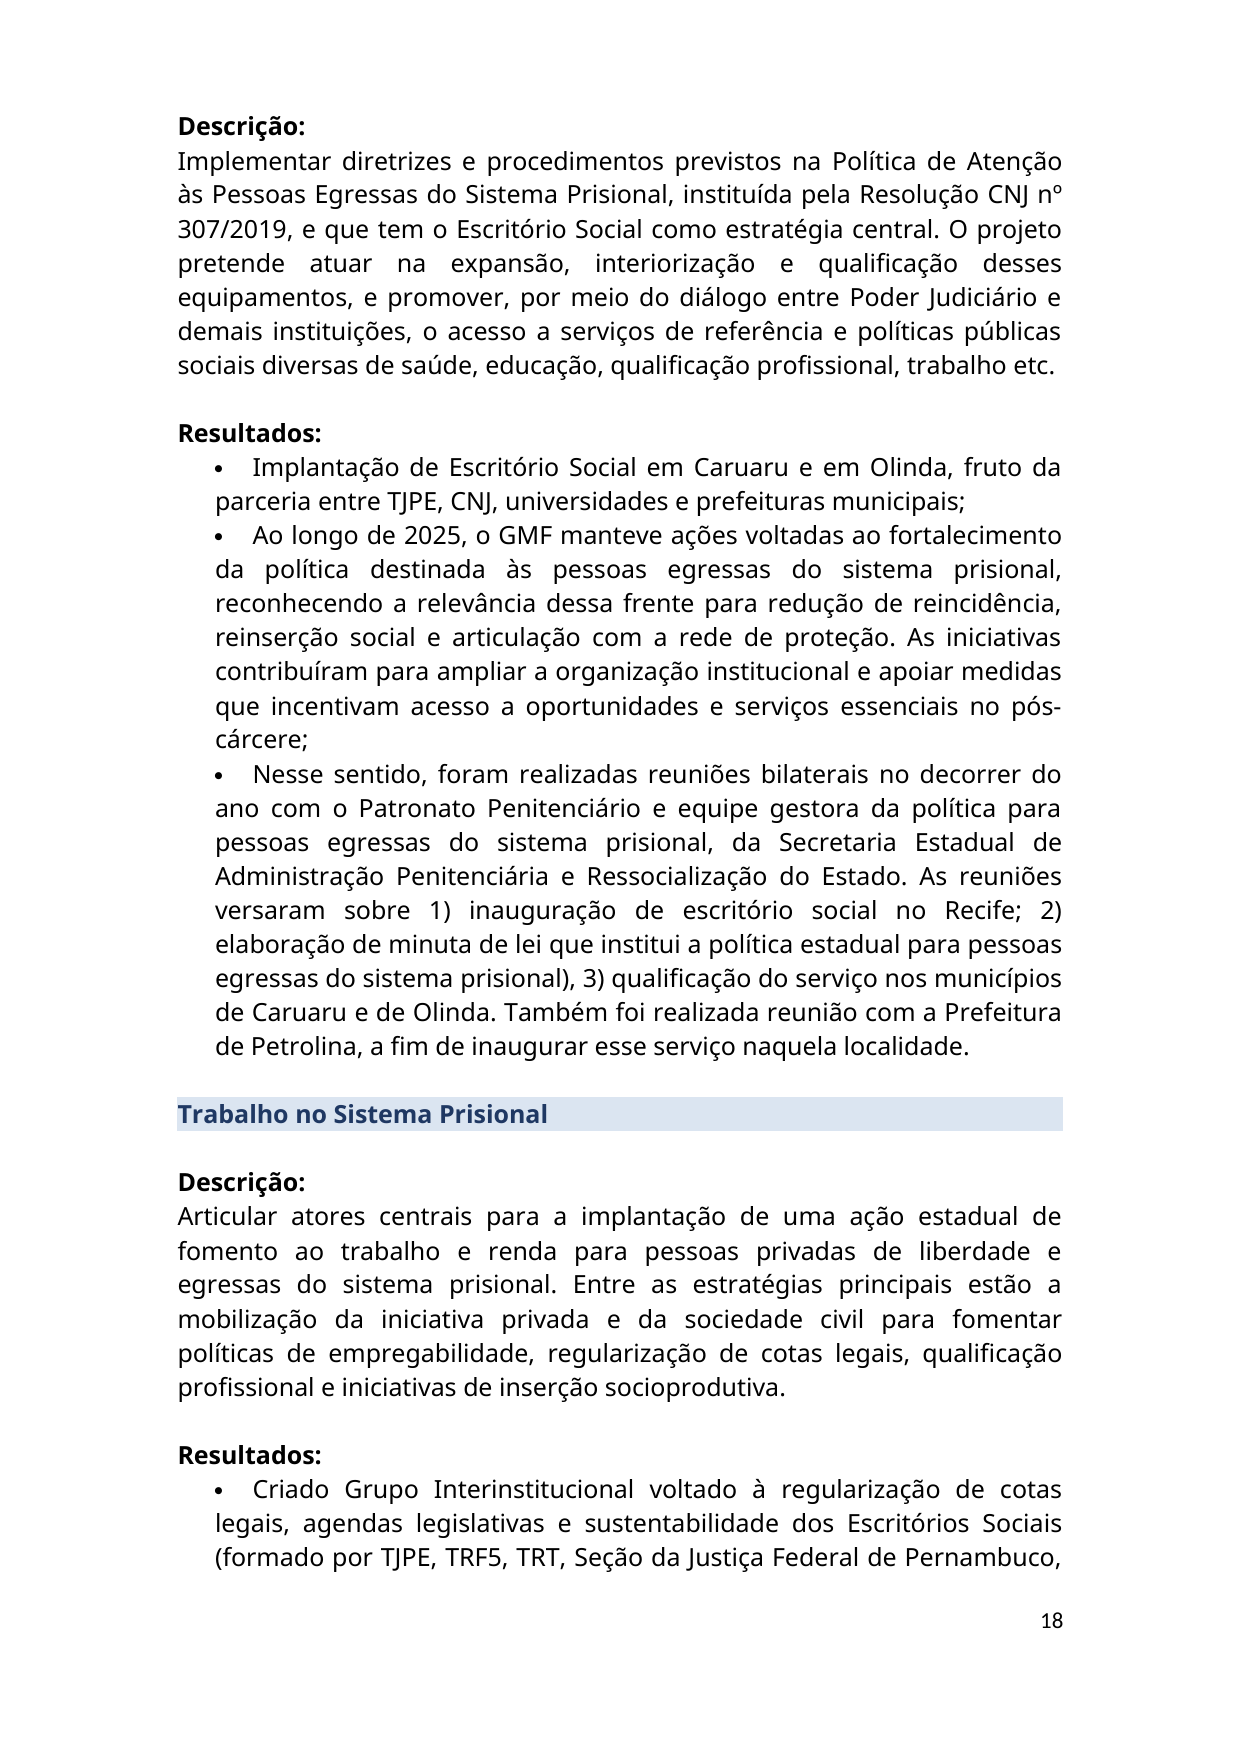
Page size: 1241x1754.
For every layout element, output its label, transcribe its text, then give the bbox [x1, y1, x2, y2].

list Implantação de Escritório Social em Caruaru e em Olinda, fruto da parceria entre TJPE, CNJ, universidades e prefeituras municipais; [215, 450, 1063, 518]
text Articular atores centrais para a implantação de uma ação estadual de fomento ao trabalho e renda para pessoas privadas de liberdade e egressas do sistema prisional. Entre as estratégias principais estão a mobilização da iniciativa privada e da sociedade civil para fomentar políticas de empregabilidade, regularização de cotas legais, qualificação profissional e iniciativas de inserção socioprodutiva. [177, 1199, 1063, 1403]
text Implementar diretrizes e procedimentos previstos na Política de Atenção às Pessoas Egressas do Sistema Prisional, instituída pela Resolução CNJ nº 307/2019, e que tem o Escritório Social como estratégia central. O projeto pretende atuar na expansão, interiorização e qualificação desses equipamentos, e promover, por meio do diálogo entre Poder Judiciário e demais instituições, o acesso a serviços de referência e políticas públicas sociais diversas de saúde, educação, qualificação profissional, trabalho etc. [177, 143, 1063, 382]
text Resultados: [177, 1437, 1063, 1472]
list Nesse sentido, foram realizadas reuniões bilaterais no decorrer do ano com o Patronato Penitenciário e equipe gestora da política para pessoas egressas do sistema prisional, da Secretaria Estadual de Administração Penitenciária e Ressocialização do Estado. As reuniões versaram sobre 1) inauguração de escritório social no Recife; 2) elaboração de minuta de lei que institui a política estadual para pessoas egressas do sistema prisional), 3) qualificação do serviço nos municípios de Caruaru e de Olinda. Também foi realizada reunião com a Prefeitura de Petrolina, a fim de inaugurar esse serviço naquela localidade. [215, 756, 1063, 1063]
list Criado Grupo Interinstitucional voltado à regularização de cotas legais, agendas legislativas e sustentabilidade dos Escritórios Sociais (formado por TJPE, TRF5, TRT, Seção da Justiça Federal de Pernambuco, [215, 1472, 1063, 1574]
text Resultados: [177, 416, 1063, 450]
text Trabalho no Sistema Prisional [177, 1097, 1063, 1131]
text Descrição: [177, 1165, 1063, 1199]
list Ao longo de 2025, o GMF manteve ações voltadas ao fortalecimento da política destinada às pessoas egressas do sistema prisional, reconhecendo a relevância dessa frente para redução de reincidência, reinserção social e articulação com a rede de proteção. As iniciativas contribuíram para ampliar a organização institucional e apoiar medidas que incentivam acesso a oportunidades e serviços essenciais no pós-cárcere; [215, 518, 1063, 756]
text Descrição: [177, 109, 1063, 143]
